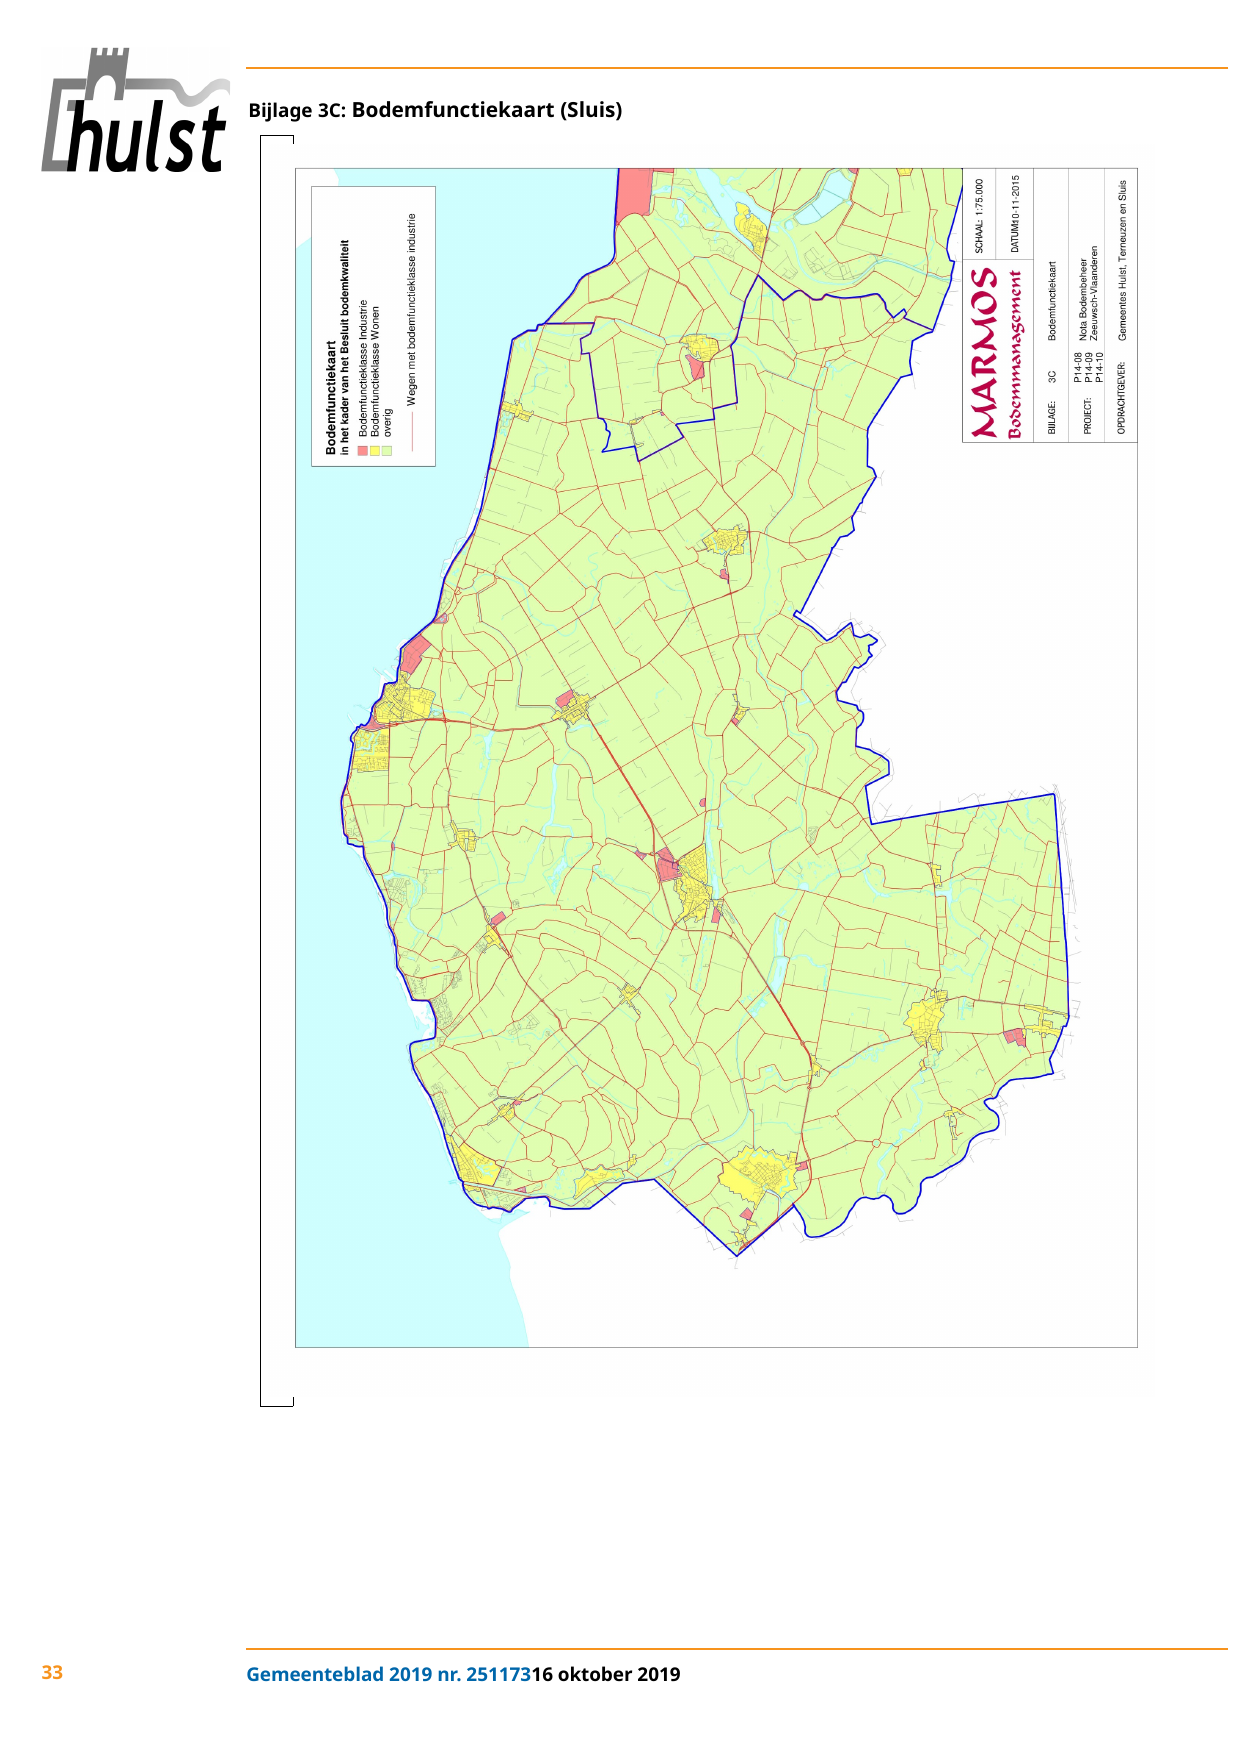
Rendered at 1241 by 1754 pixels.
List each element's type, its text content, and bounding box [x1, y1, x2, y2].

text Bijlage 3C: Bodemfunctiekaart (Sluis) [248, 95, 1152, 123]
picture [41, 47, 231, 172]
picture [268, 144, 1155, 1397]
